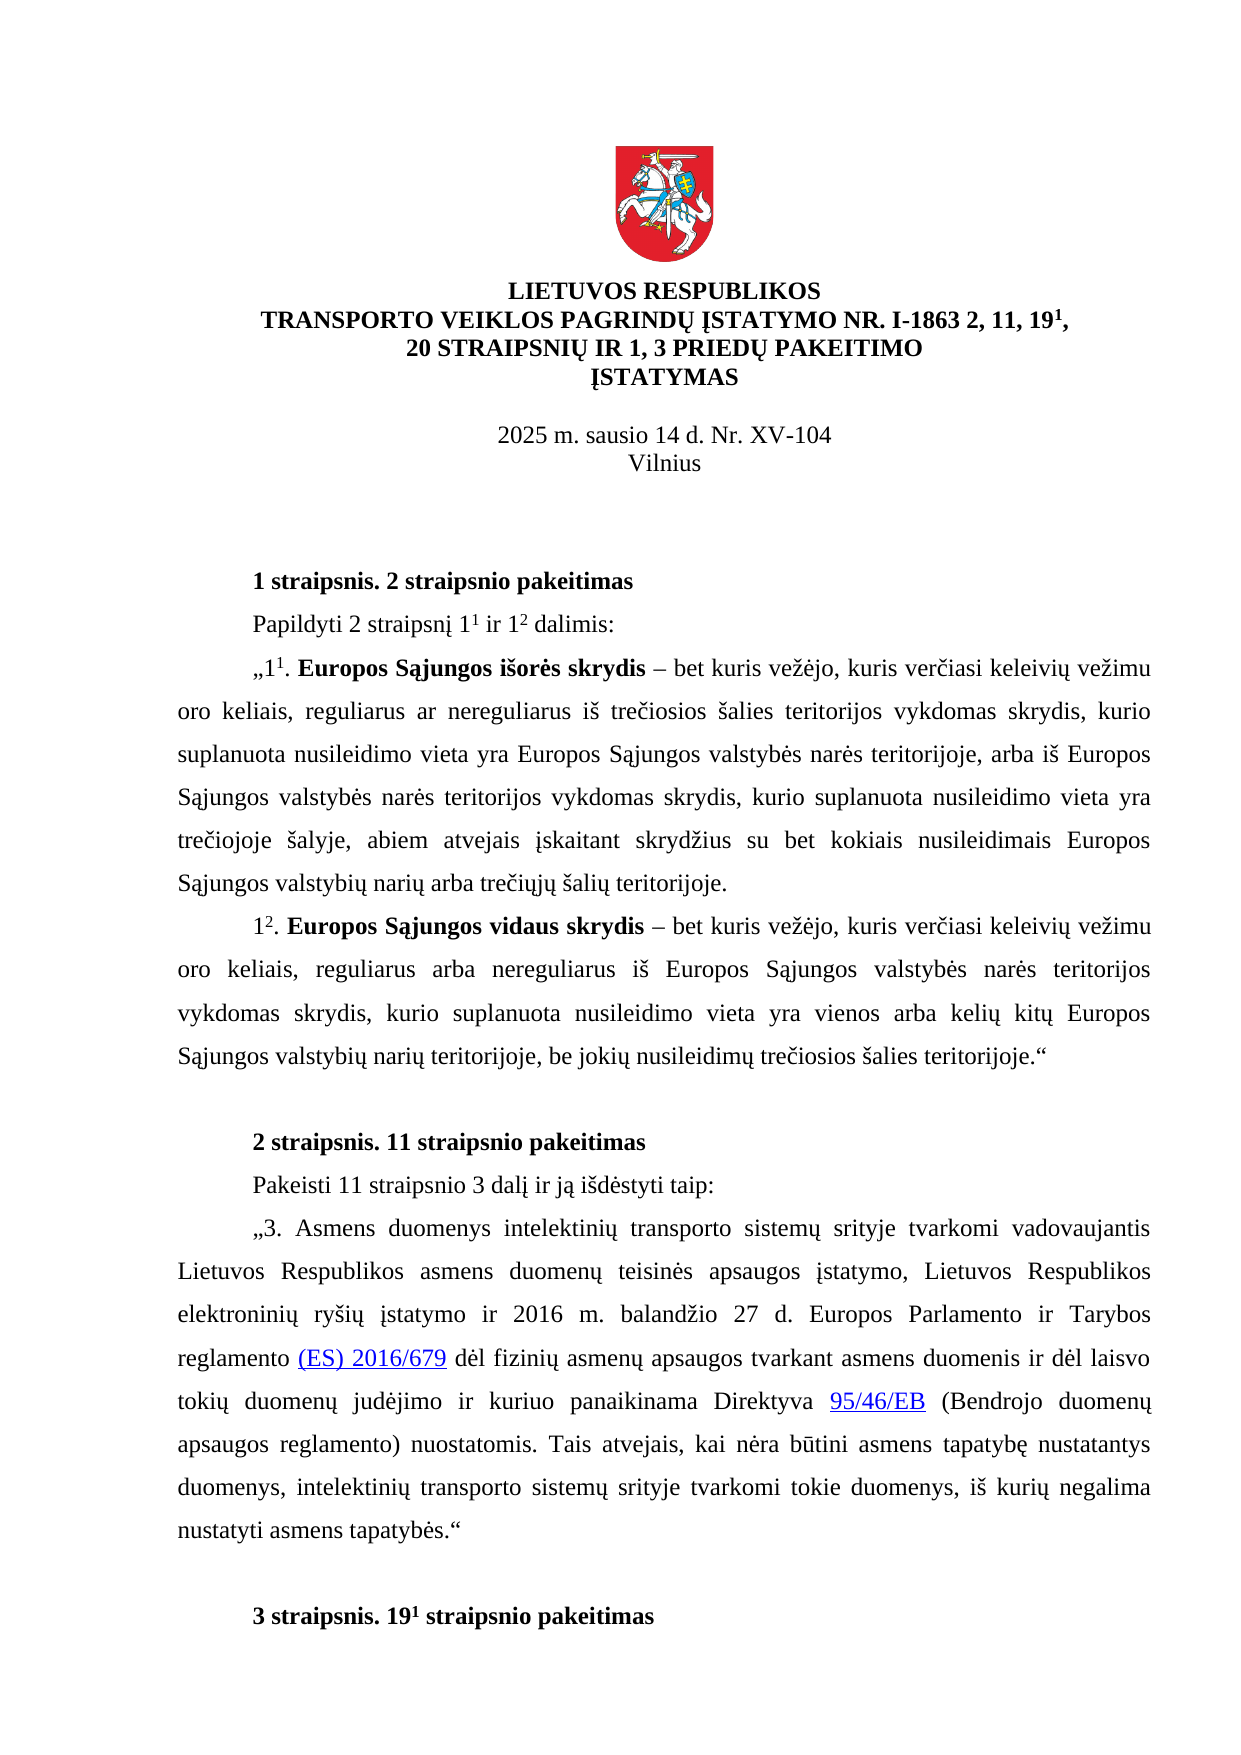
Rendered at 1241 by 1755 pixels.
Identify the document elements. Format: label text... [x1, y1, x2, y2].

text Papildyti 2 straipsnį 11 ir 12 dalimis: [177, 609, 1152, 638]
text TRANSPORTO VEIKLOS PAGRINDŲ ĮSTATYMO NR. I-1863 2, 11, 191, 20 STRAIPSNIŲ IR 1, 3 PRIEDŲ PAKEITIMO [177, 305, 1152, 362]
text LIETUVOS RESPUBLIKOS [177, 276, 1152, 305]
text Pakeisti 11 straipsnio 3 dalį ir ją išdėstyti taip: [177, 1170, 1152, 1199]
text ĮSTATYMAS [177, 362, 1152, 391]
text „3. Asmens duomenys intelektinių transporto sistemų srityje tvarkomi vadovaujantis Lietuvos Respublikos asmens duomenų teisinės apsaugos įstatymo, Lietuvos Respublikos elektroninių ryšių įstatymo ir 2016 m. balandžio 27 d. Europos Parlamento ir Tarybos reglamento (ES) 2016/679 dėl fizinių asmenų apsaugos tvarkant asmens duomenis ir dėl laisvo tokių duomenų judėjimo ir kuriuo panaikinama Direktyva 95/46/EB (Bendrojo duomenų apsaugos reglamento) nuostatomis. Tais atvejais, kai nėra būtini asmens tapatybę nustatantys duomenys, intelektinių transporto sistemų srityje tvarkomi tokie duomenys, iš kurių negalima nustatyti asmens tapatybės.“ [177, 1213, 1152, 1544]
text 2025 m. sausio 14 d. Nr. XV-104 [177, 420, 1152, 448]
text 12. Europos Sąjungos vidaus skrydis – bet kuris vežėjo, kuris verčiasi keleivių vežimu oro keliais, reguliarus arba nereguliarus iš Europos Sąjungos valstybės narės teritorijos vykdomas skrydis, kurio suplanuota nusileidimo vieta yra vienos arba kelių kitų Europos Sąjungos valstybių narių teritorijoje, be jokių nusileidimų trečiosios šalies teritorijoje.“ [177, 911, 1152, 1069]
text „11. Europos Sąjungos išorės skrydis – bet kuris vežėjo, kuris verčiasi keleivių vežimu oro keliais, reguliarus ar nereguliarus iš trečiosios šalies teritorijos vykdomas skrydis, kurio suplanuota nusileidimo vieta yra Europos Sąjungos valstybės narės teritorijoje, arba iš Europos Sąjungos valstybės narės teritorijos vykdomas skrydis, kurio suplanuota nusileidimo vieta yra trečiojoje šalyje, abiem atvejais įskaitant skrydžius su bet kokiais nusileidimais Europos Sąjungos valstybių narių arba trečiųjų šalių teritorijoje. [177, 653, 1152, 897]
text 2 straipsnis. 11 straipsnio pakeitimas [177, 1127, 1152, 1156]
text Vilnius [177, 448, 1152, 477]
text 1 straipsnis. 2 straipsnio pakeitimas [177, 566, 1152, 595]
text 3 straipsnis. 191 straipsnio pakeitimas [177, 1601, 1152, 1630]
